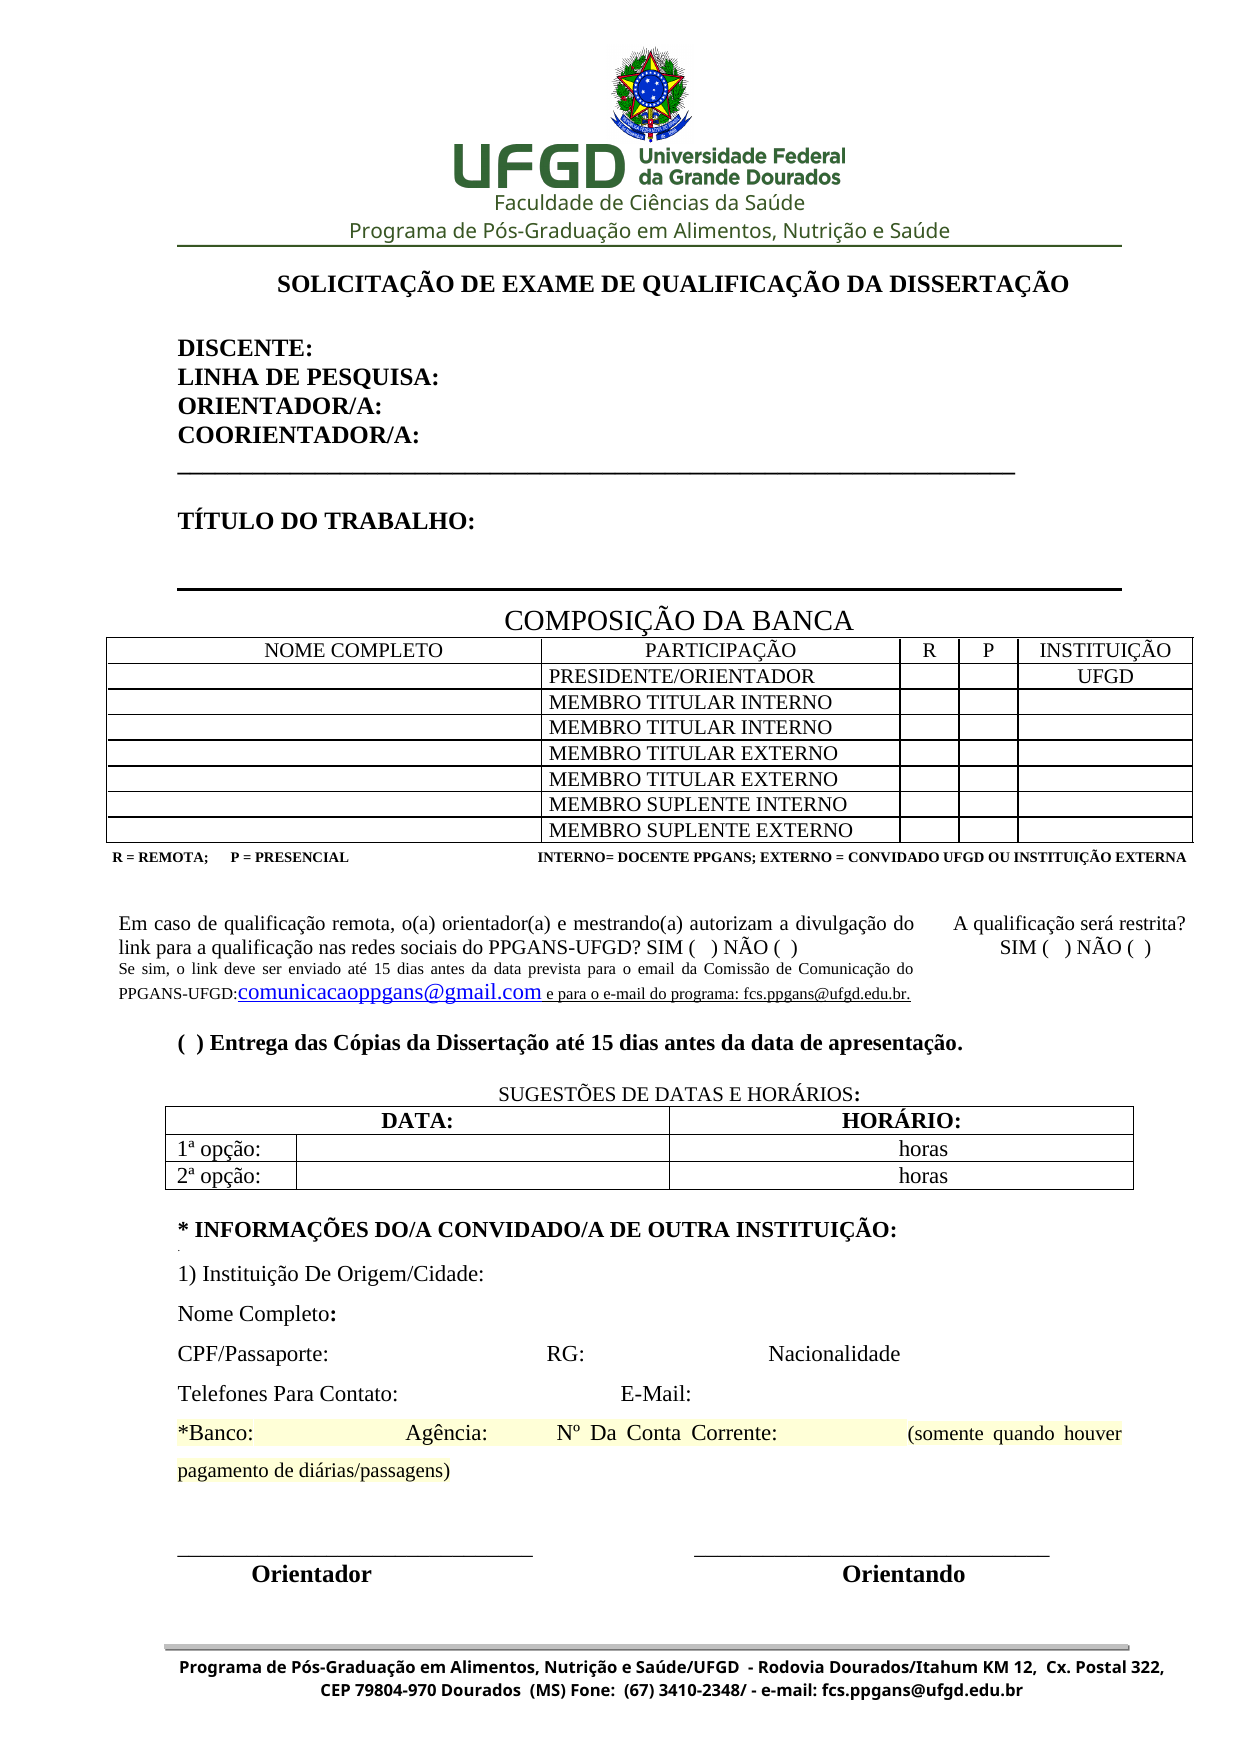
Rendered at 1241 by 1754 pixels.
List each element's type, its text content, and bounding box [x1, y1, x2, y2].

table_cell [1019, 792, 1192, 816]
table_header A qualificação será restrita? SIM ( ) NÃO ( ) [939, 905, 1194, 1010]
table_cell MEMBRO TITULAR INTERNO [542, 690, 899, 714]
table_cell [901, 741, 958, 765]
table_cell MEMBRO SUPLENTE EXTERNO [542, 818, 899, 842]
text _______________________________ _______________________________ [177, 1533, 1122, 1559]
table_cell MEMBRO TITULAR EXTERNO [542, 767, 899, 791]
table_cell [1019, 818, 1192, 842]
table_cell [107, 689, 541, 714]
table_cell horas [670, 1162, 1133, 1188]
table_cell [107, 817, 541, 842]
subtitle LINHA DE PESQUISA: [177, 362, 1122, 391]
subtitle ORIENTADOR/A: [177, 391, 1122, 420]
table_cell [960, 664, 1017, 688]
table_cell [901, 767, 958, 791]
text ( ) Entrega das Cópias da Dissertação até 15 dias antes da data de apresentação. [177, 1029, 1122, 1056]
table_header PARTICIPAÇÃO [542, 638, 900, 662]
table_cell [297, 1135, 669, 1161]
table_cell [1019, 767, 1192, 791]
table_cell PRESIDENTE/ORIENTADOR [542, 664, 899, 688]
table_header NOME COMPLETO [107, 638, 541, 662]
table_cell MEMBRO TITULAR EXTERNO [542, 741, 899, 765]
table_cell [1019, 715, 1192, 739]
table_header INSTITUIÇÃO [1019, 638, 1192, 662]
table_cell [901, 664, 958, 688]
table_cell [1019, 690, 1192, 714]
table_header Em caso de qualificação remota, o(a) orientador(a) e mestrando(a) autorizam a divulgação do link para a qualificação nas redes sociais do PPGANS-UFGD? SIM ( ) NÃO ( ) Se sim, o link deve ser enviado até 15 dias antes da data prevista para o email da Comissão de Comunicação do PPGANS-UFGD:comunicacaoppgans@gmail.com e para o e-mail do programa: fcs.ppgans@ufgd.edu.br. [113, 905, 939, 1010]
table_header R = REMOTA; P = PRESENCIAL [106, 844, 384, 872]
text CPF/Passaporte: RG: Nacionalidade [177, 1340, 1122, 1367]
text Telefones Para Contato: E-Mail: [177, 1380, 1122, 1406]
table_cell horas [670, 1135, 1133, 1161]
text SOLICITAÇÃO DE EXAME DE QUALIFICAÇÃO DA DISSERTAÇÃO [177, 269, 1169, 298]
table_cell [960, 715, 1017, 739]
text TÍTULO DO TRABALHO: [177, 506, 1122, 535]
subtitle DISCENTE: [177, 333, 1122, 362]
table_cell 1ª opção: [166, 1135, 296, 1161]
subtitle 1) Instituição De Origem/Cidade: [177, 1260, 1127, 1286]
table_cell [1019, 741, 1192, 765]
picture [454, 44, 845, 188]
subtitle SUGESTÕES DE DATAS E HORÁRIOS: [236, 1082, 1122, 1106]
table_cell [107, 766, 541, 791]
text *Banco: Agência: Nº Da Conta Corrente: (somente quando houver pagamento de diárias/passagens) [177, 1419, 1122, 1482]
table_cell UFGD [1019, 664, 1192, 688]
table_cell [960, 690, 1017, 714]
table_cell [901, 715, 958, 739]
table_cell [901, 818, 958, 842]
table_header DATA: [166, 1107, 669, 1134]
table_header INTERNO= DOCENTE PPGANS; EXTERNO = CONVIDADO UFGD OU INSTITUIÇÃO EXTERNA [384, 844, 1192, 872]
subtitle ___________________________________________________________________ [177, 448, 1122, 477]
table_cell [960, 792, 1017, 816]
table_cell MEMBRO TITULAR INTERNO [542, 715, 899, 739]
table_cell [901, 690, 958, 714]
table_cell [960, 767, 1017, 791]
table_header P [960, 638, 1018, 662]
text * INFORMAÇÕES DO/A CONVIDADO/A DE OUTRA INSTITUIÇÃO: [177, 1216, 1117, 1242]
table_cell [960, 818, 1017, 842]
subtitle Orientador Orientando [177, 1559, 1122, 1588]
table_cell [107, 715, 541, 739]
table_cell [297, 1162, 669, 1188]
table_cell [107, 792, 541, 816]
table_cell [901, 792, 958, 816]
table_header R [901, 638, 959, 662]
table_cell [107, 664, 541, 688]
subtitle Nome Completo: [177, 1299, 1127, 1326]
table_cell [960, 741, 1017, 765]
table_header HORÁRIO: [670, 1107, 1133, 1134]
table_cell 2ª opção: [166, 1162, 296, 1188]
subtitle COMPOSIÇÃO DA BANCA [236, 603, 1122, 637]
subtitle COORIENTADOR/A: [177, 420, 1122, 448]
table_cell [107, 740, 541, 765]
table_cell MEMBRO SUPLENTE INTERNO [542, 792, 899, 816]
